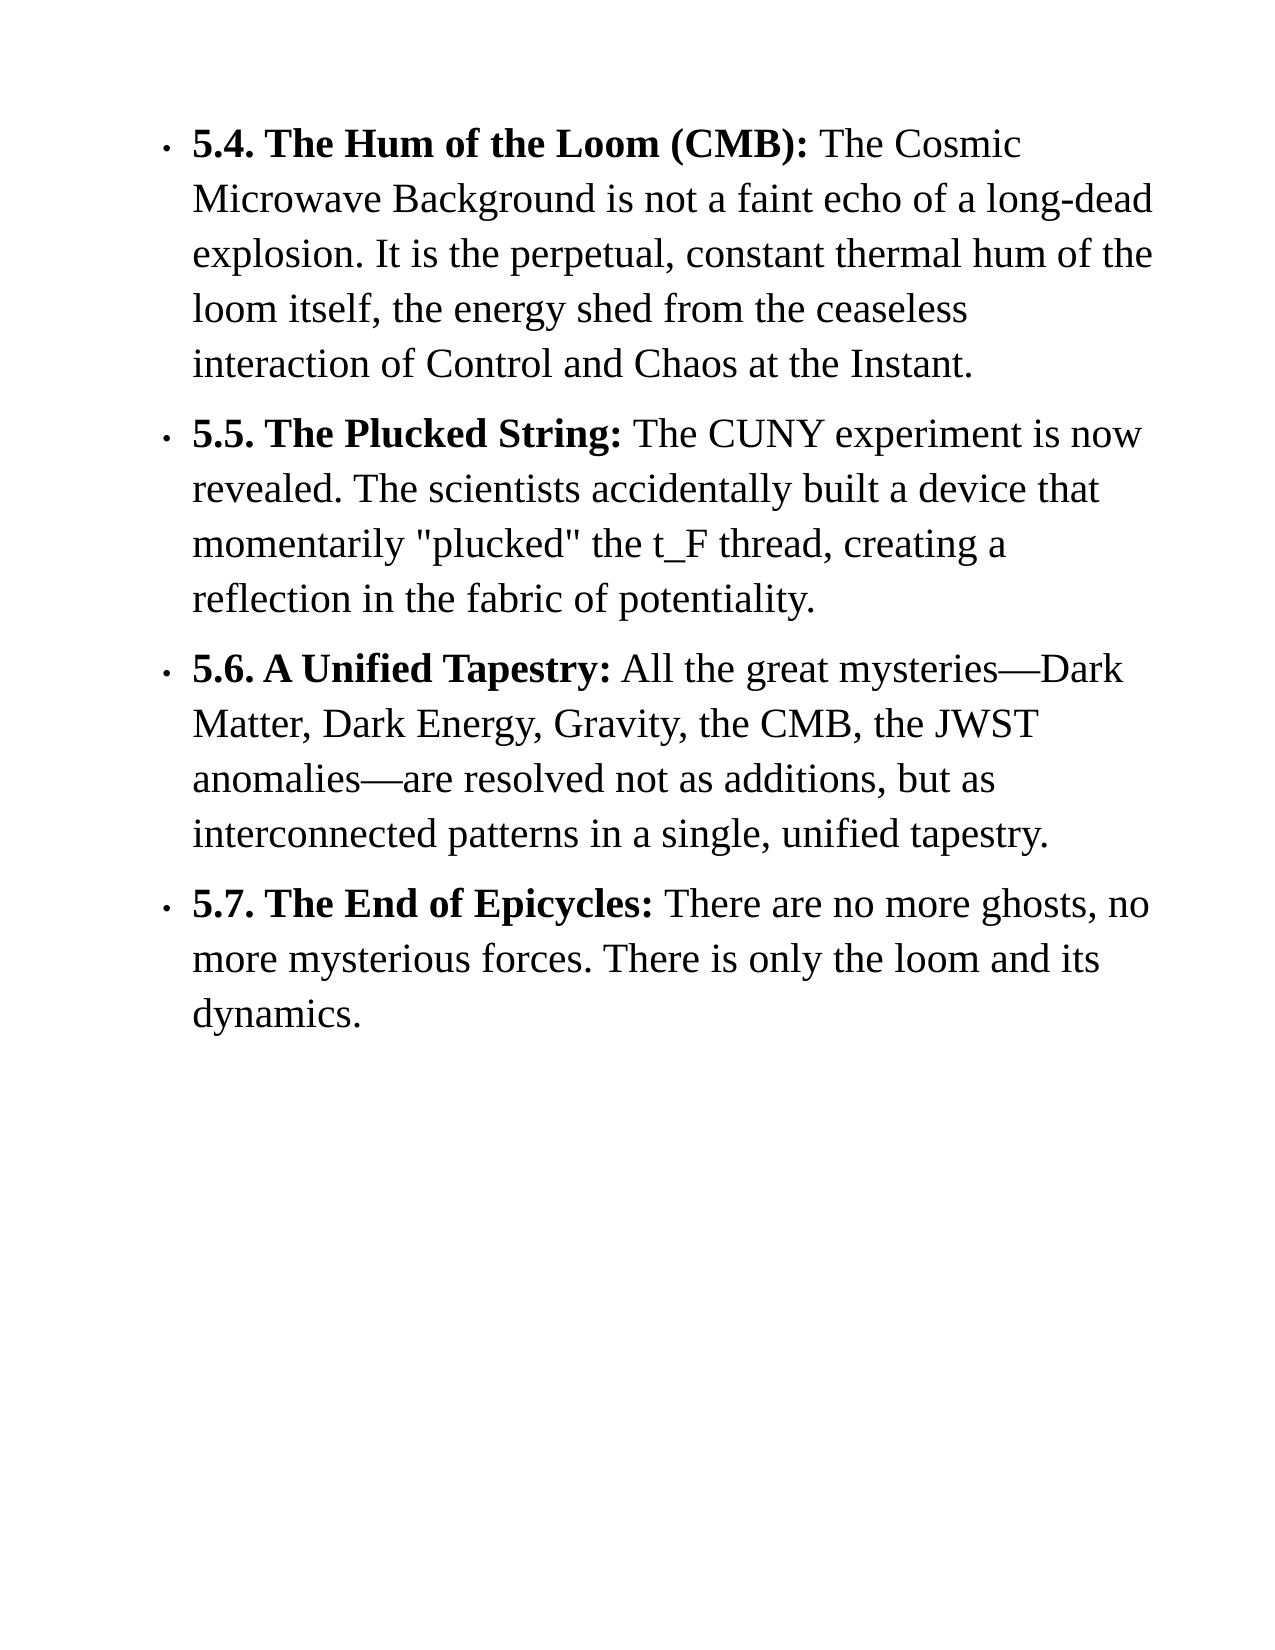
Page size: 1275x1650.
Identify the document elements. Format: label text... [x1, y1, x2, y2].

list 5.4. The Hum of the Loom (CMB): The Cosmic Microwave Background is not a faint echo of a long-dead explosion. It is the perpetual, constant thermal hum of the loom itself, the energy shed from the ceaseless interaction of Control and Chaos at the Instant. [162, 118, 1157, 386]
list 5.6. A Unified Tapestry: All the great mysteries—Dark Matter, Dark Energy, Gravity, the CMB, the JWST anomalies—are resolved not as additions, but as interconnected patterns in a single, unified tapestry. [162, 643, 1157, 856]
list 5.7. The End of Epicycles: There are no more ghosts, no more mysterious forces. There is only the loom and its dynamics. [162, 878, 1157, 1036]
list 5.5. The Plucked String: The CUNY experiment is now revealed. The scientists accidentally built a device that momentarily "plucked" the t_F thread, creating a reflection in the fabric of potentiality. [162, 408, 1157, 621]
